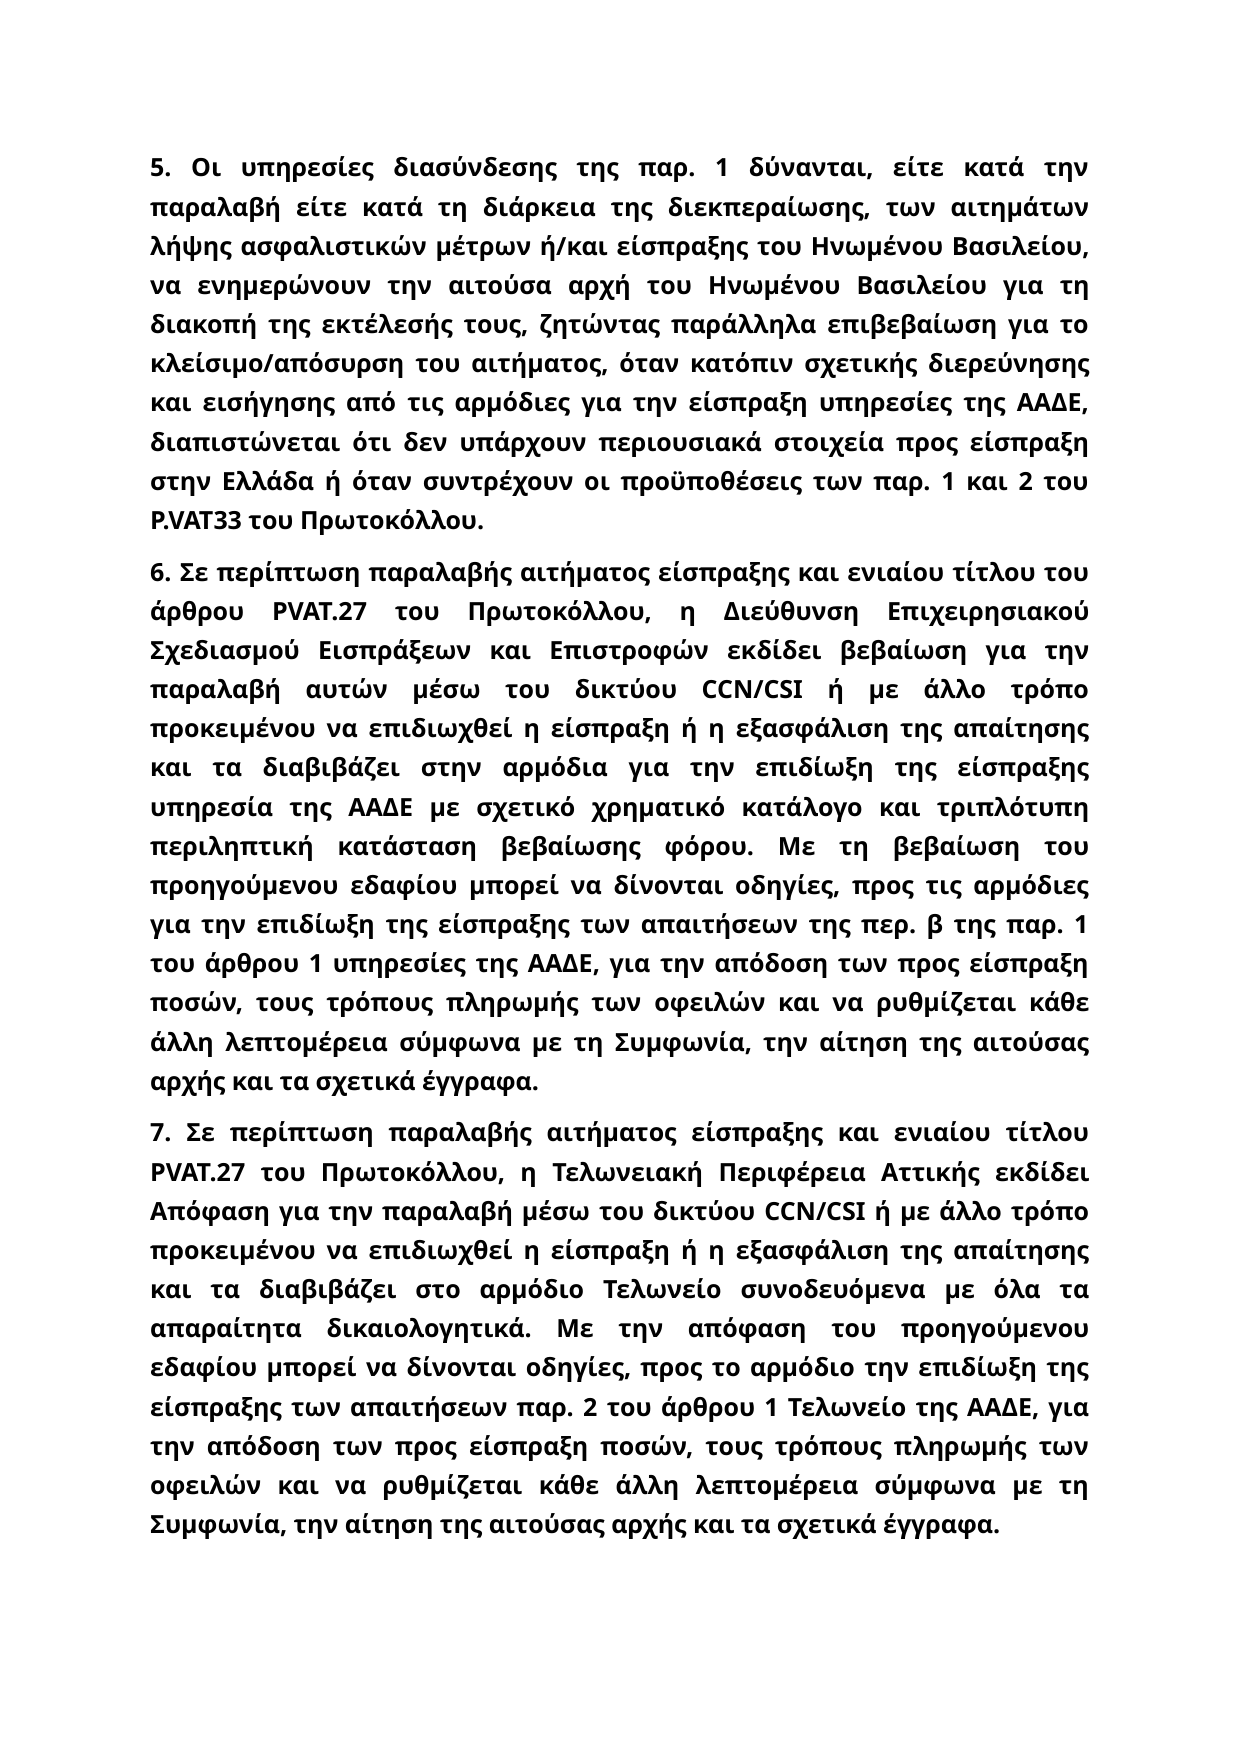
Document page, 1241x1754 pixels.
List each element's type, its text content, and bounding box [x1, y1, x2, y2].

text 7. Σε περίπτωση παραλαβής αιτήματος είσπραξης και ενιαίου τίτλου PVAT.27 του Πρωτοκόλλου, η Τελωνειακή Περιφέρεια Αττικής εκδίδει Απόφαση για την παραλαβή μέσω του δικτύου CCN/CSI ή με άλλο τρόπο προκειμένου να επιδιωχθεί η είσπραξη ή η εξασφάλιση της απαίτησης και τα διαβιβάζει στο αρμόδιο Τελωνείο συνοδευόμενα με όλα τα απαραίτητα δικαιολογητικά. Με την απόφαση του προηγούμενου εδαφίου μπορεί να δίνονται οδηγίες, προς το αρμόδιο την επιδίωξη της είσπραξης των απαιτήσεων παρ. 2 του άρθρου 1 Τελωνείο της ΑΑΔΕ, για την απόδοση των προς είσπραξη ποσών, τους τρόπους πληρωμής των οφειλών και να ρυθμίζεται κάθε άλλη λεπτομέρεια σύμφωνα με τη Συμφωνία, την αίτηση της αιτούσας αρχής και τα σχετικά έγγραφα. [150, 1115, 1090, 1541]
text 6. Σε περίπτωση παραλαβής αιτήματος είσπραξης και ενιαίου τίτλου του άρθρου PVAT.27 του Πρωτοκόλλου, η Διεύθυνση Επιχειρησιακού Σχεδιασμού Εισπράξεων και Επιστροφών εκδίδει βεβαίωση για την παραλαβή αυτών μέσω του δικτύου CCN/CSI ή με άλλο τρόπο προκειμένου να επιδιωχθεί η είσπραξη ή η εξασφάλιση της απαίτησης και τα διαβιβάζει στην αρμόδια για την επιδίωξη της είσπραξης υπηρεσία της ΑΑΔΕ με σχετικό χρηματικό κατάλογο και τριπλότυπη περιληπτική κατάσταση βεβαίωσης φόρου. Με τη βεβαίωση του προηγούμενου εδαφίου μπορεί να δίνονται οδηγίες, προς τις αρμόδιες για την επιδίωξη της είσπραξης των απαιτήσεων της περ. β της παρ. 1 του άρθρου 1 υπηρεσίες της ΑΑΔΕ, για την απόδοση των προς είσπραξη ποσών, τους τρόπους πληρωμής των οφειλών και να ρυθμίζεται κάθε άλλη λεπτομέρεια σύμφωνα με τη Συμφωνία, την αίτηση της αιτούσας αρχής και τα σχετικά έγγραφα. [150, 554, 1090, 1097]
text 5. Οι υπηρεσίες διασύνδεσης της παρ. 1 δύνανται, είτε κατά την παραλαβή είτε κατά τη διάρκεια της διεκπεραίωσης, των αιτημάτων λήψης ασφαλιστικών μέτρων ή/και είσπραξης του Ηνωμένου Βασιλείου, να ενημερώνουν την αιτούσα αρχή του Ηνωμένου Βασιλείου για τη διακοπή της εκτέλεσής τους, ζητώντας παράλληλα επιβεβαίωση για το κλείσιμο/απόσυρση του αιτήματος, όταν κατόπιν σχετικής διερεύνησης και εισήγησης από τις αρμόδιες για την είσπραξη υπηρεσίες της ΑΑΔΕ, διαπιστώνεται ότι δεν υπάρχουν περιουσιακά στοιχεία προς είσπραξη στην Ελλάδα ή όταν συντρέχουν οι προϋποθέσεις των παρ. 1 και 2 του P.VAT33 του Πρωτοκόλλου. [150, 150, 1090, 537]
